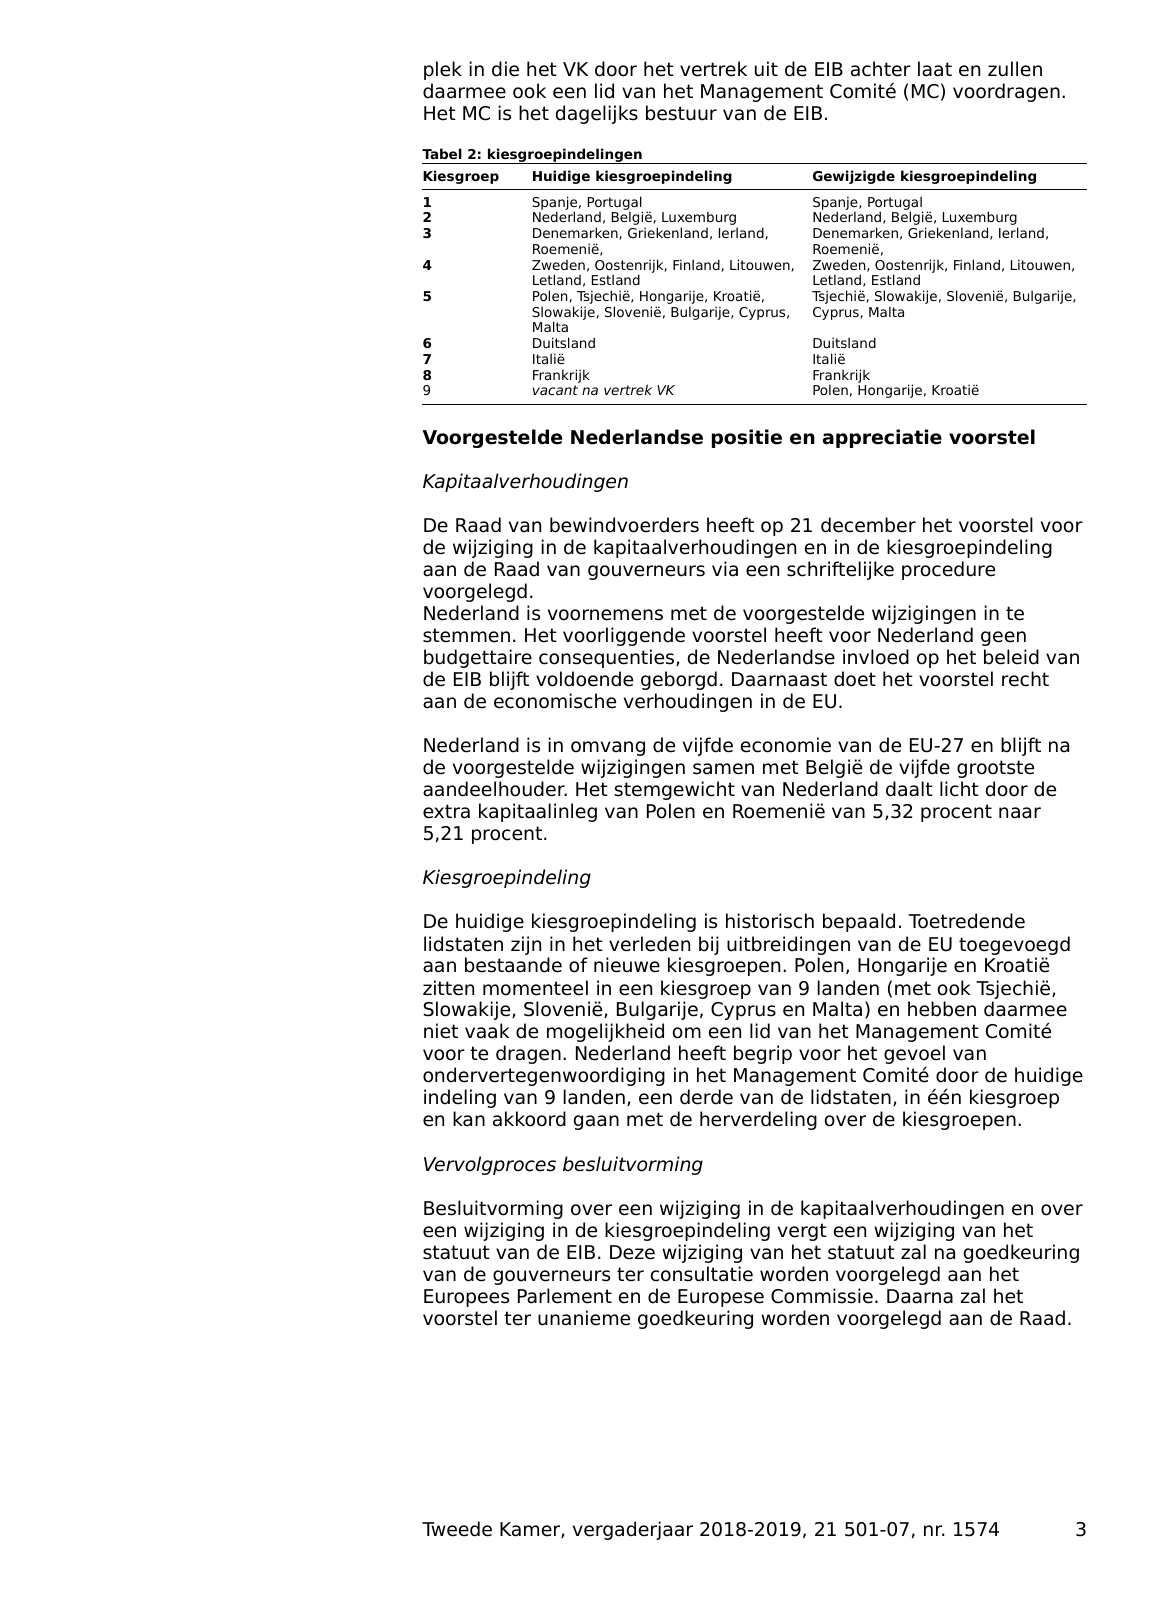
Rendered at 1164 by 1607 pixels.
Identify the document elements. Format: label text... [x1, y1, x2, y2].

table_cell Denemarken, Griekenland, Ierland, Roemenië, [526, 226, 806, 257]
table_cell Kiesgroep [422, 164, 526, 189]
table_cell Frankrijk [806, 368, 1087, 383]
table_cell 7 [422, 352, 526, 367]
table_cell Zweden, Oostenrijk, Finland, Litouwen, Letland, Estland [526, 258, 806, 289]
subtitle Voorgestelde Nederlandse positie en appreciatie voorstel [422, 427, 1087, 449]
table_cell 6 [422, 336, 526, 352]
table_cell Italië [806, 352, 1087, 367]
table_cell Duitsland [526, 336, 806, 352]
table_cell 1 [422, 190, 526, 210]
table_header Tabel 2: kiesgroepindelingen [422, 147, 1087, 163]
text De Raad van bewindvoerders heeft op 21 december het voorstel voor de wijziging in de kapitaalverhoudingen en in de kiesgroepindeling aan de Raad van gouverneurs via een schriftelijke procedure voorgelegd. [422, 515, 1087, 603]
table_cell Denemarken, Griekenland, Ierland, Roemenië, [806, 226, 1087, 257]
table_cell Nederland, België, Luxemburg [806, 210, 1087, 226]
text Nederland is in omvang de vijfde economie van de EU-27 en blijft na de voorgestelde wijzigingen samen met België de vijfde grootste aandeelhouder. Het stemgewicht van Nederland daalt licht door de extra kapitaalinleg van Polen en Roemenië van 5,32 procent naar 5,21 procent. [422, 735, 1087, 845]
table_cell Duitsland [806, 336, 1087, 352]
table_cell 2 [422, 210, 526, 226]
table_cell Italië [526, 352, 806, 367]
text Besluitvorming over een wijziging in de kapitaalverhoudingen en over een wijziging in de kiesgroepindeling vergt een wijziging van het statuut van de EIB. Deze wijziging van het statuut zal na goedkeuring van de gouverneurs ter consultatie worden voorgelegd aan het Europees Parlement en de Europese Commissie. Daarna zal het voorstel ter unanieme goedkeuring worden voorgelegd aan de Raad. [422, 1198, 1087, 1329]
table_cell Nederland, België, Luxemburg [526, 210, 806, 226]
table_cell Spanje, Portugal [806, 190, 1087, 210]
text Nederland is voornemens met de voorgestelde wijzigingen in te stemmen. Het voorliggende voorstel heeft voor Nederland geen budgettaire consequenties, de Nederlandse invloed op het beleid van de EIB blijft voldoende geborgd. Daarnaast doet het voorstel recht aan de economische verhoudingen in de EU. [422, 603, 1087, 713]
table_cell 3 [422, 226, 526, 257]
table_cell Huidige kiesgroepindeling [526, 164, 806, 189]
table_cell Frankrijk [526, 368, 806, 383]
table_cell Spanje, Portugal [526, 190, 806, 210]
table_cell Polen, Hongarije, Kroatië [806, 383, 1087, 404]
table_cell Polen, Tsjechië, Hongarije, Kroatië, Slowakije, Slovenië, Bulgarije, Cyprus, Malta [526, 289, 806, 336]
table_cell vacant na vertrek VK [526, 383, 806, 404]
table_cell 5 [422, 289, 526, 336]
subtitle Vervolgproces besluitvorming [422, 1153, 1087, 1175]
table_cell Zweden, Oostenrijk, Finland, Litouwen, Letland, Estland [806, 258, 1087, 289]
text plek in die het VK door het vertrek uit de EIB achter laat en zullen daarmee ook een lid van het Management Comité (MC) voordragen. Het MC is het dagelijks bestuur van de EIB. [422, 59, 1087, 125]
table_cell 4 [422, 258, 526, 289]
text De huidige kiesgroepindeling is historisch bepaald. Toetredende lidstaten zijn in het verleden bij uitbreidingen van de EU toegevoegd aan bestaande of nieuwe kiesgroepen. Polen, Hongarije en Kroatië zitten momenteel in een kiesgroep van 9 landen (met ook Tsjechië, Slowakije, Slovenië, Bulgarije, Cyprus en Malta) en hebben daarmee niet vaak de mogelijkheid om een lid van het Management Comité voor te dragen. Nederland heeft begrip voor het gevoel van ondervertegenwoordiging in het Management Comité door de huidige indeling van 9 landen, een derde van de lidstaten, in één kiesgroep en kan akkoord gaan met de herverdeling over de kiesgroepen. [422, 911, 1087, 1131]
table_cell Gewijzigde kiesgroepindeling [806, 164, 1087, 189]
subtitle Kiesgroepindeling [422, 867, 1087, 889]
table_cell 9 [422, 383, 526, 404]
subtitle Kapitaalverhoudingen [422, 471, 1087, 493]
table_cell Tsjechië, Slowakije, Slovenië, Bulgarije, Cyprus, Malta [806, 289, 1087, 336]
table_cell 8 [422, 368, 526, 383]
